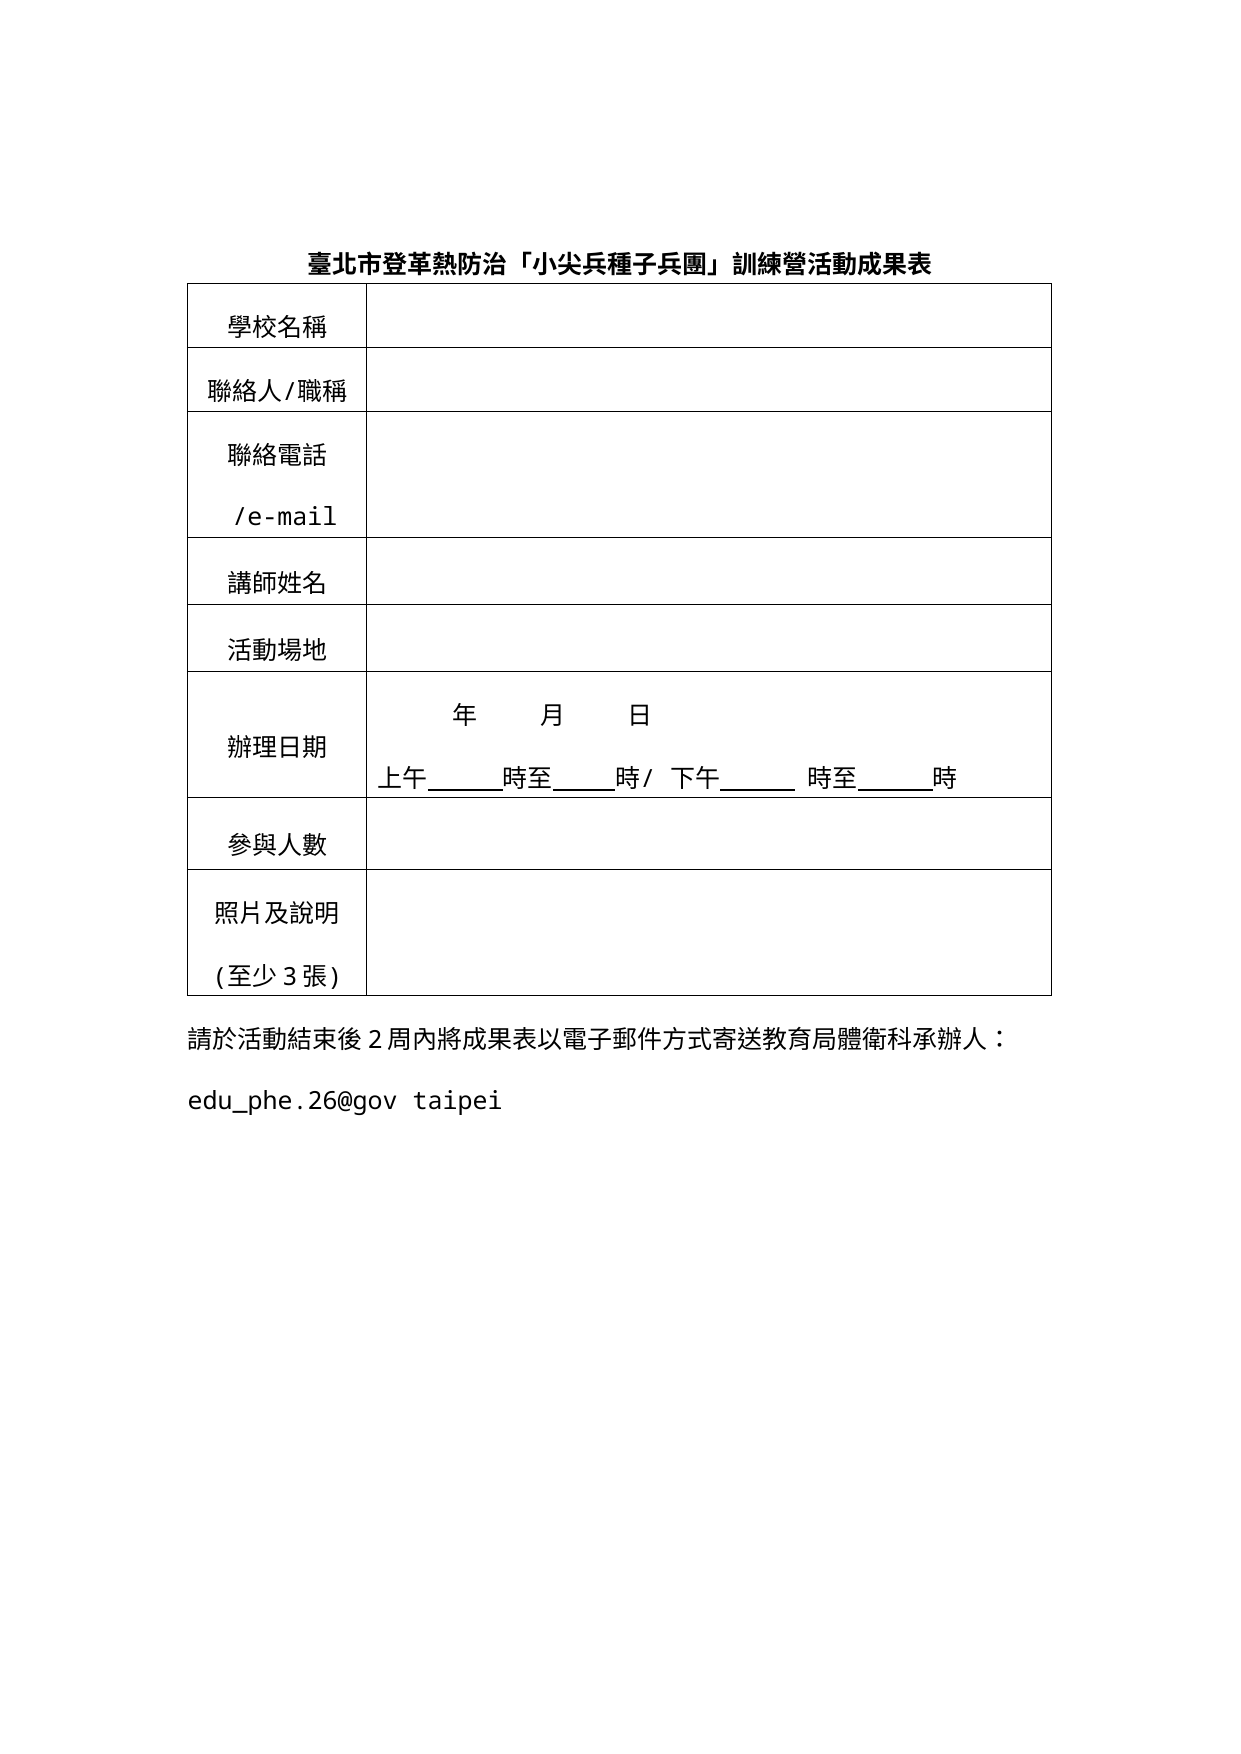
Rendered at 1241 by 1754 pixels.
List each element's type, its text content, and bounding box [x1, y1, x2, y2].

table_cell [367, 605, 1051, 671]
table_cell [367, 412, 1051, 537]
table_cell [367, 348, 1051, 411]
table_header 學校名稱 [188, 284, 366, 347]
table_header [367, 284, 1051, 347]
table_cell 參與人數 [188, 798, 366, 869]
table_cell 活動場地 [188, 605, 366, 671]
text 請於活動結束後2周內將成果表以電子郵件方式寄送教育局體衛科承辦人：edu_phe.26@gov taipei [187, 996, 1053, 1121]
text 臺北市登革熱防治「小尖兵種子兵團」訓練營活動成果表 [187, 221, 1053, 283]
table_cell 聯絡電話 /e-mail [188, 412, 366, 537]
table_cell 照片及說明 (至少3張) [188, 870, 366, 995]
table_cell [367, 798, 1051, 869]
table_cell 辦理日期 [188, 672, 366, 797]
table_cell [367, 538, 1051, 604]
table_cell [367, 870, 1051, 995]
table_cell 聯絡人/職稱 [188, 348, 366, 411]
table_cell 講師姓名 [188, 538, 366, 604]
table_cell 年 月 日 上午 時至 時/ 下午 時至 時 [367, 672, 1051, 797]
